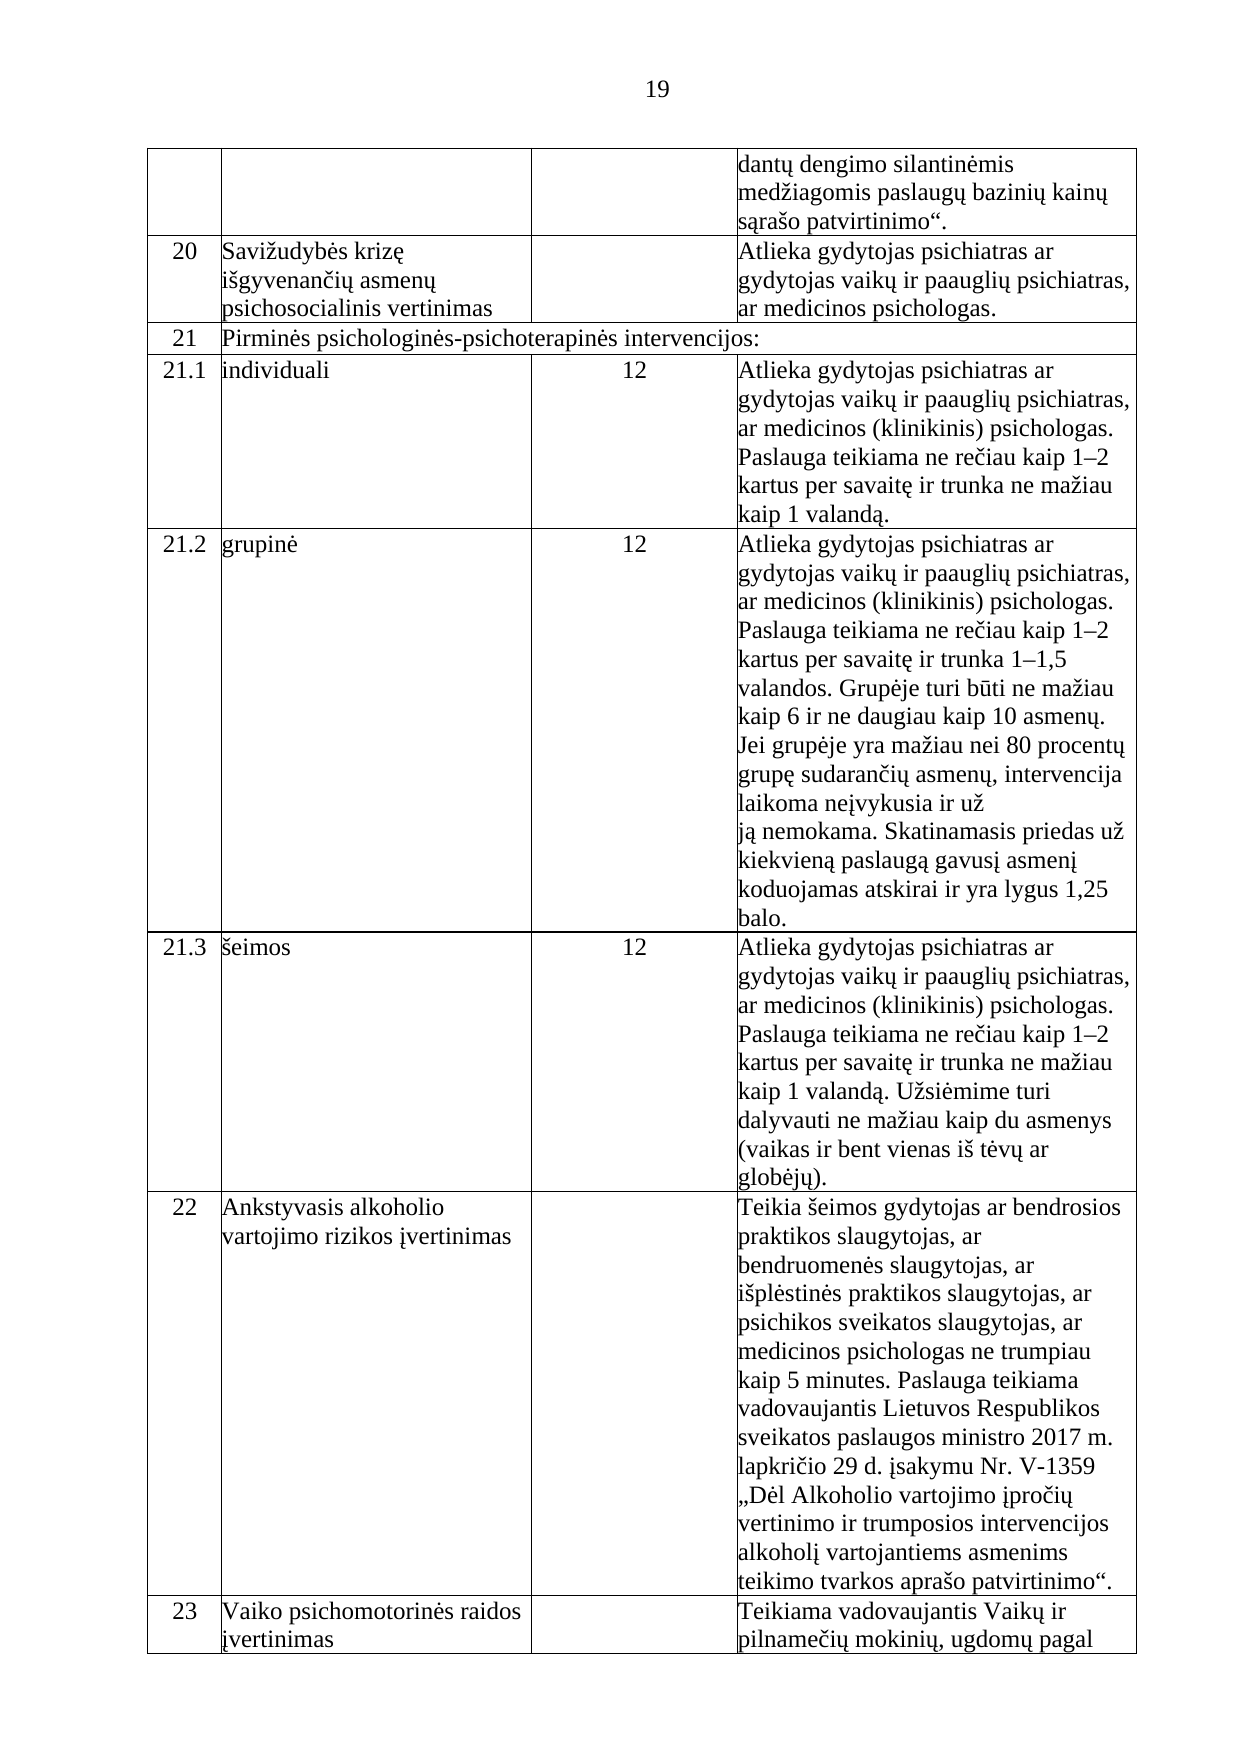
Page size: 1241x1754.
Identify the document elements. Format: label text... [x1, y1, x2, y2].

table_cell [532, 1596, 737, 1653]
table_cell [148, 149, 221, 235]
table_cell Teikiama vadovaujantis Vaikų ir pilnamečių mokinių, ugdomų pagal [738, 1596, 1136, 1653]
table_cell 23 [148, 1596, 221, 1653]
table_cell Teikia šeimos gydytojas ar bendrosios praktikos slaugytojas, ar bendruomenės slaugytojas, ar išplėstinės praktikos slaugytojas, ar psichikos sveikatos slaugytojas, ar medicinos psichologas ne trumpiau kaip 5 minutes. Paslauga teikiama vadovaujantis Lietuvos Respublikos sveikatos paslaugos ministro 2017 m. lapkričio 29 d. įsakymu Nr. V-1359 „Dėl Alkoholio vartojimo įpročių vertinimo ir trumposios intervencijos alkoholį vartojantiems asmenims teikimo tvarkos aprašo patvirtinimo“. [738, 1192, 1136, 1595]
table_cell [532, 236, 737, 322]
table_cell [532, 1192, 737, 1595]
table_cell 22 [148, 1192, 221, 1595]
table_cell 21.2 [148, 529, 221, 931]
table_cell 21.1 [148, 355, 221, 528]
table_cell 12 [532, 933, 737, 1191]
table_cell dantų dengimo silantinėmis medžiagomis paslaugų bazinių kainų sąrašo patvirtinimo“. [738, 149, 1136, 235]
table_cell Ankstyvasis alkoholio vartojimo rizikos įvertinimas [222, 1192, 531, 1595]
table_cell Atlieka gydytojas psichiatras ar gydytojas vaikų ir paauglių psichiatras, ar medicinos (klinikinis) psichologas. Paslauga teikiama ne rečiau kaip 1–2 kartus per savaitę ir trunka 1–1,5 valandos. Grupėje turi būti ne mažiau kaip 6 ir ne daugiau kaip 10 asmenų. Jei grupėje yra mažiau nei 80 procentų grupę sudarančių asmenų, intervencija laikoma neįvykusia ir už ją nemokama. Skatinamasis priedas už kiekvieną paslaugą gavusį asmenį koduojamas atskirai ir yra lygus 1,25 balo. [738, 529, 1136, 931]
table_cell 20 [148, 236, 221, 322]
table_cell individuali [222, 355, 531, 528]
table_cell Savižudybės krizę išgyvenančių asmenų psichosocialinis vertinimas [222, 236, 531, 322]
table_cell Vaiko psichomotorinės raidos įvertinimas [222, 1596, 531, 1653]
table_cell 12 [532, 529, 737, 931]
table_cell Atlieka gydytojas psichiatras ar gydytojas vaikų ir paauglių psichiatras, ar medicinos (klinikinis) psichologas. Paslauga teikiama ne rečiau kaip 1–2 kartus per savaitę ir trunka ne mažiau kaip 1 valandą. [738, 355, 1136, 528]
table_cell [532, 149, 737, 235]
table_cell Pirminės psichologinės-psichoterapinės intervencijos: [222, 323, 1136, 354]
table_cell grupinė [222, 529, 531, 931]
table_cell 21 [148, 323, 221, 354]
table_cell 12 [532, 355, 737, 528]
table_cell šeimos [222, 933, 531, 1191]
table_cell Atlieka gydytojas psichiatras ar gydytojas vaikų ir paauglių psichiatras, ar medicinos psichologas. [738, 236, 1136, 322]
table_cell 21.3 [148, 933, 221, 1191]
table_cell [222, 149, 531, 235]
table_cell Atlieka gydytojas psichiatras ar gydytojas vaikų ir paauglių psichiatras, ar medicinos (klinikinis) psichologas. Paslauga teikiama ne rečiau kaip 1–2 kartus per savaitę ir trunka ne mažiau kaip 1 valandą. Užsiėmime turi dalyvauti ne mažiau kaip du asmenys (vaikas ir bent vienas iš tėvų ar globėjų). [738, 933, 1136, 1191]
